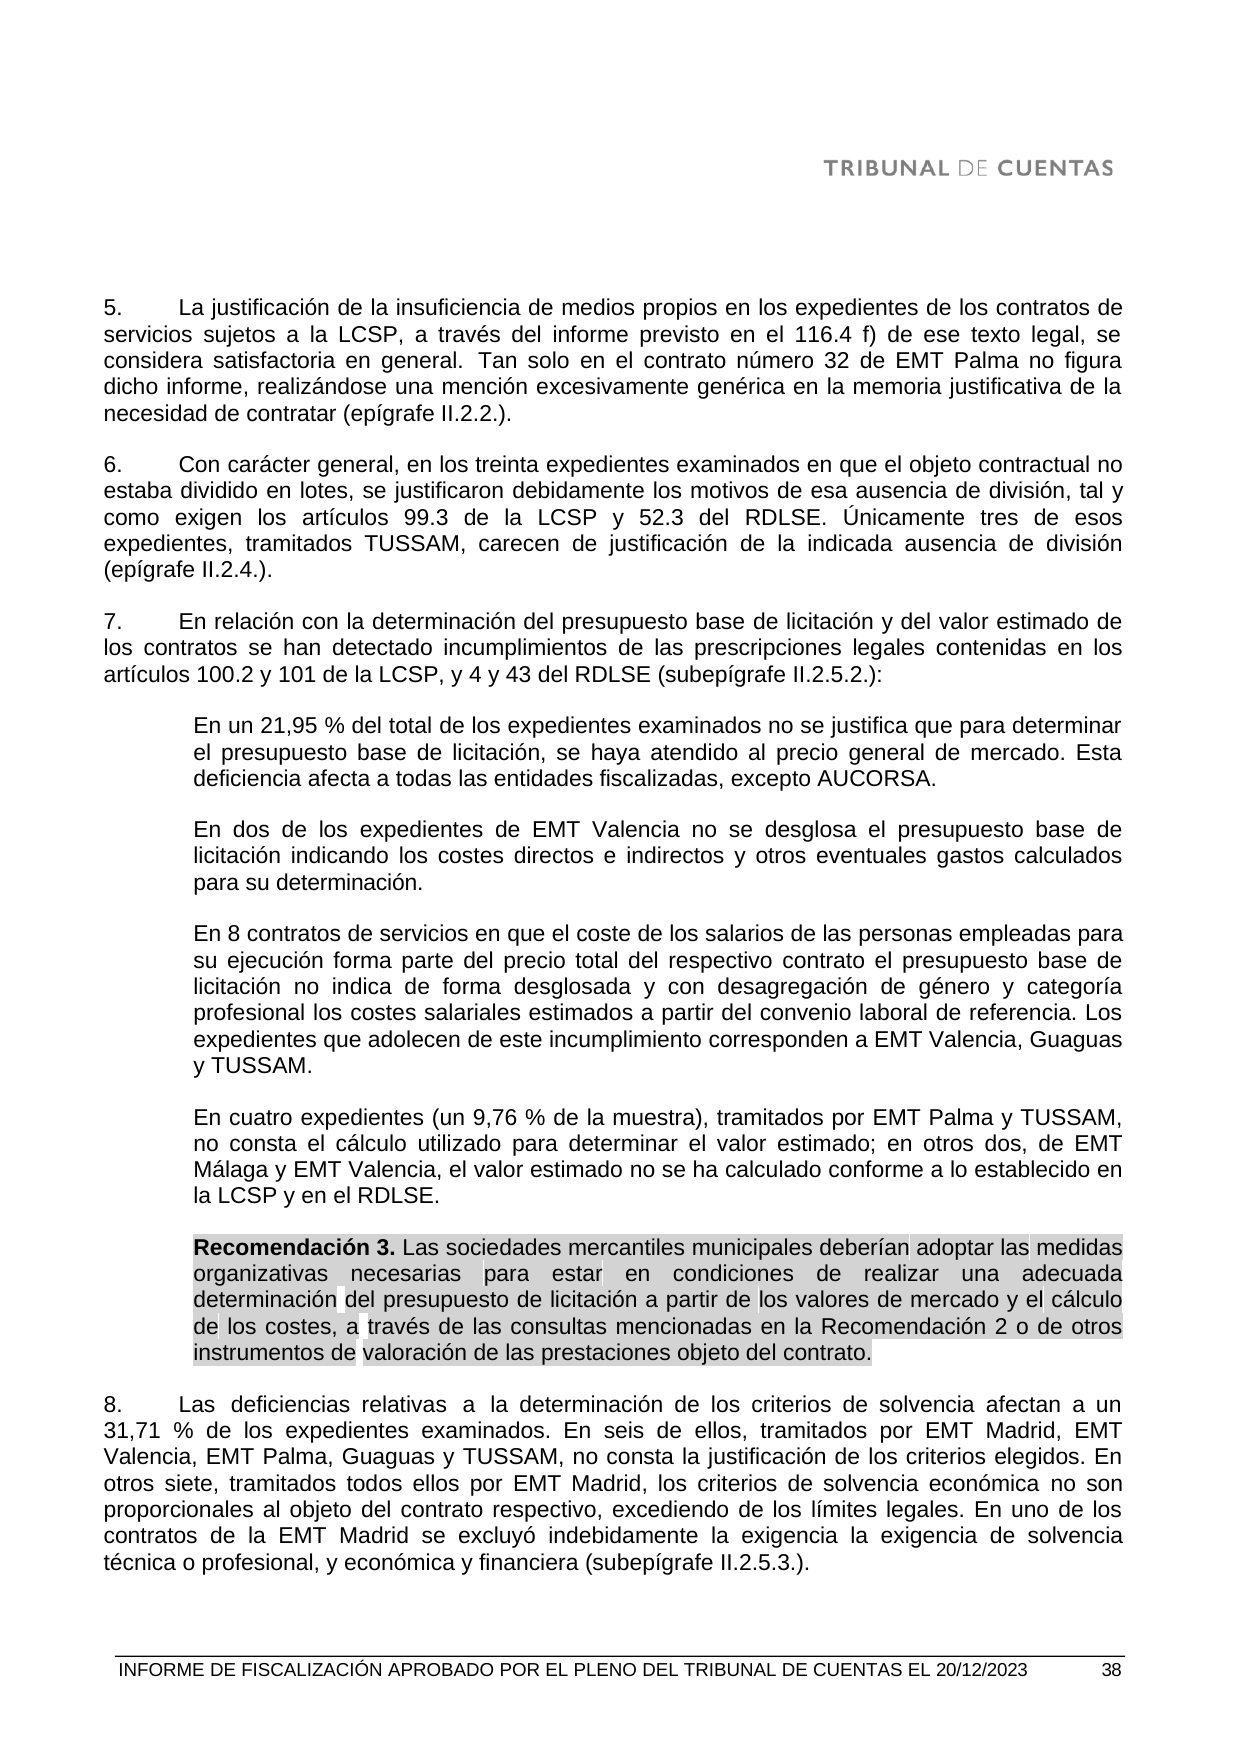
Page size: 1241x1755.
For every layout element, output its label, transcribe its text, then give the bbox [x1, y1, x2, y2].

list Las deficiencias relativas a la determinación de los criterios de solvencia afectan a un 31,71 % de los expedientes examinados. En seis de ellos, tramitados por EMT Madrid, EMT Valencia, EMT Palma, Guaguas y TUSSAM, no consta la justificación de los criterios elegidos. En otros siete, tramitados todos ellos por EMT Madrid, los criterios de solvencia económica no son proporcionales al objeto del contrato respectivo, excediendo de los límites legales. En uno de los contratos de la EMT Madrid se excluyó indebidamente la exigencia la exigencia de solvencia técnica o profesional, y económica y financiera (subepígrafe II.2.5.3.). [103, 1391, 1123, 1575]
list En relación con la determinación del presupuesto base de licitación y del valor estimado de los contratos se han detectado incumplimientos de las prescripciones legales contenidas en los artículos 100.2 y 101 de la LCSP, y 4 y 43 del RDLSE (subepígrafe II.2.5.2.): [103, 608, 1123, 687]
text En cuatro expedientes (un 9,76 % de la muestra), tramitados por EMT Palma y TUSSAM, no consta el cálculo utilizado para determinar el valor estimado; en otros dos, de EMT Málaga y EMT Valencia, el valor estimado no se ha calculado conforme a lo establecido en la LCSP y en el RDLSE. [193, 1103, 1123, 1209]
list La justificación de la insuficiencia de medios propios en los expedientes de los contratos de servicios sujetos a la LCSP, a través del informe previsto en el 116.4 f) de ese texto legal, se considera satisfactoria en general. Tan solo en el contrato número 32 de EMT Palma no figura dicho informe, realizándose una mención excesivamente genérica en la memoria justificativa de la necesidad de contratar (epígrafe II.2.2.). [103, 294, 1123, 426]
text En dos de los expedientes de EMT Valencia no se desglosa el presupuesto base de licitación indicando los costes directos e indirectos y otros eventuales gastos calculados para su determinación. [193, 816, 1123, 895]
text Recomendación 3. Las sociedades mercantiles municipales deberían adoptar las medidas organizativas necesarias para estar en condiciones de realizar una adecuada determinación del presupuesto de licitación a partir de los valores de mercado y el cálculo de los costes, a través de las consultas mencionadas en la Recomendación 2 o de otros instrumentos de valoración de las prestaciones objeto del contrato. [193, 1234, 1123, 1366]
list Con carácter general, en los treinta expedientes examinados en que el objeto contractual no estaba dividido en lotes, se justificaron debidamente los motivos de esa ausencia de división, tal y como exigen los artículos 99.3 de la LCSP y 52.3 del RDLSE. Únicamente tres de esos expedientes, tramitados TUSSAM, carecen de justificación de la indicada ausencia de división (epígrafe II.2.4.). [103, 451, 1123, 583]
text En un 21,95 % del total de los expedientes examinados no se justifica que para determinar el presupuesto base de licitación, se haya atendido al precio general de mercado. Esta deficiencia afecta a todas las entidades fiscalizadas, excepto AUCORSA. [193, 712, 1123, 791]
text En 8 contratos de servicios en que el coste de los salarios de las personas empleadas para su ejecución forma parte del precio total del respectivo contrato el presupuesto base de licitación no indica de forma desglosada y con desagregación de género y categoría profesional los costes salariales estimados a partir del convenio laboral de referencia. Los expedientes que adolecen de este incumplimiento corresponden a EMT Valencia, Guaguas y TUSSAM. [193, 920, 1123, 1078]
